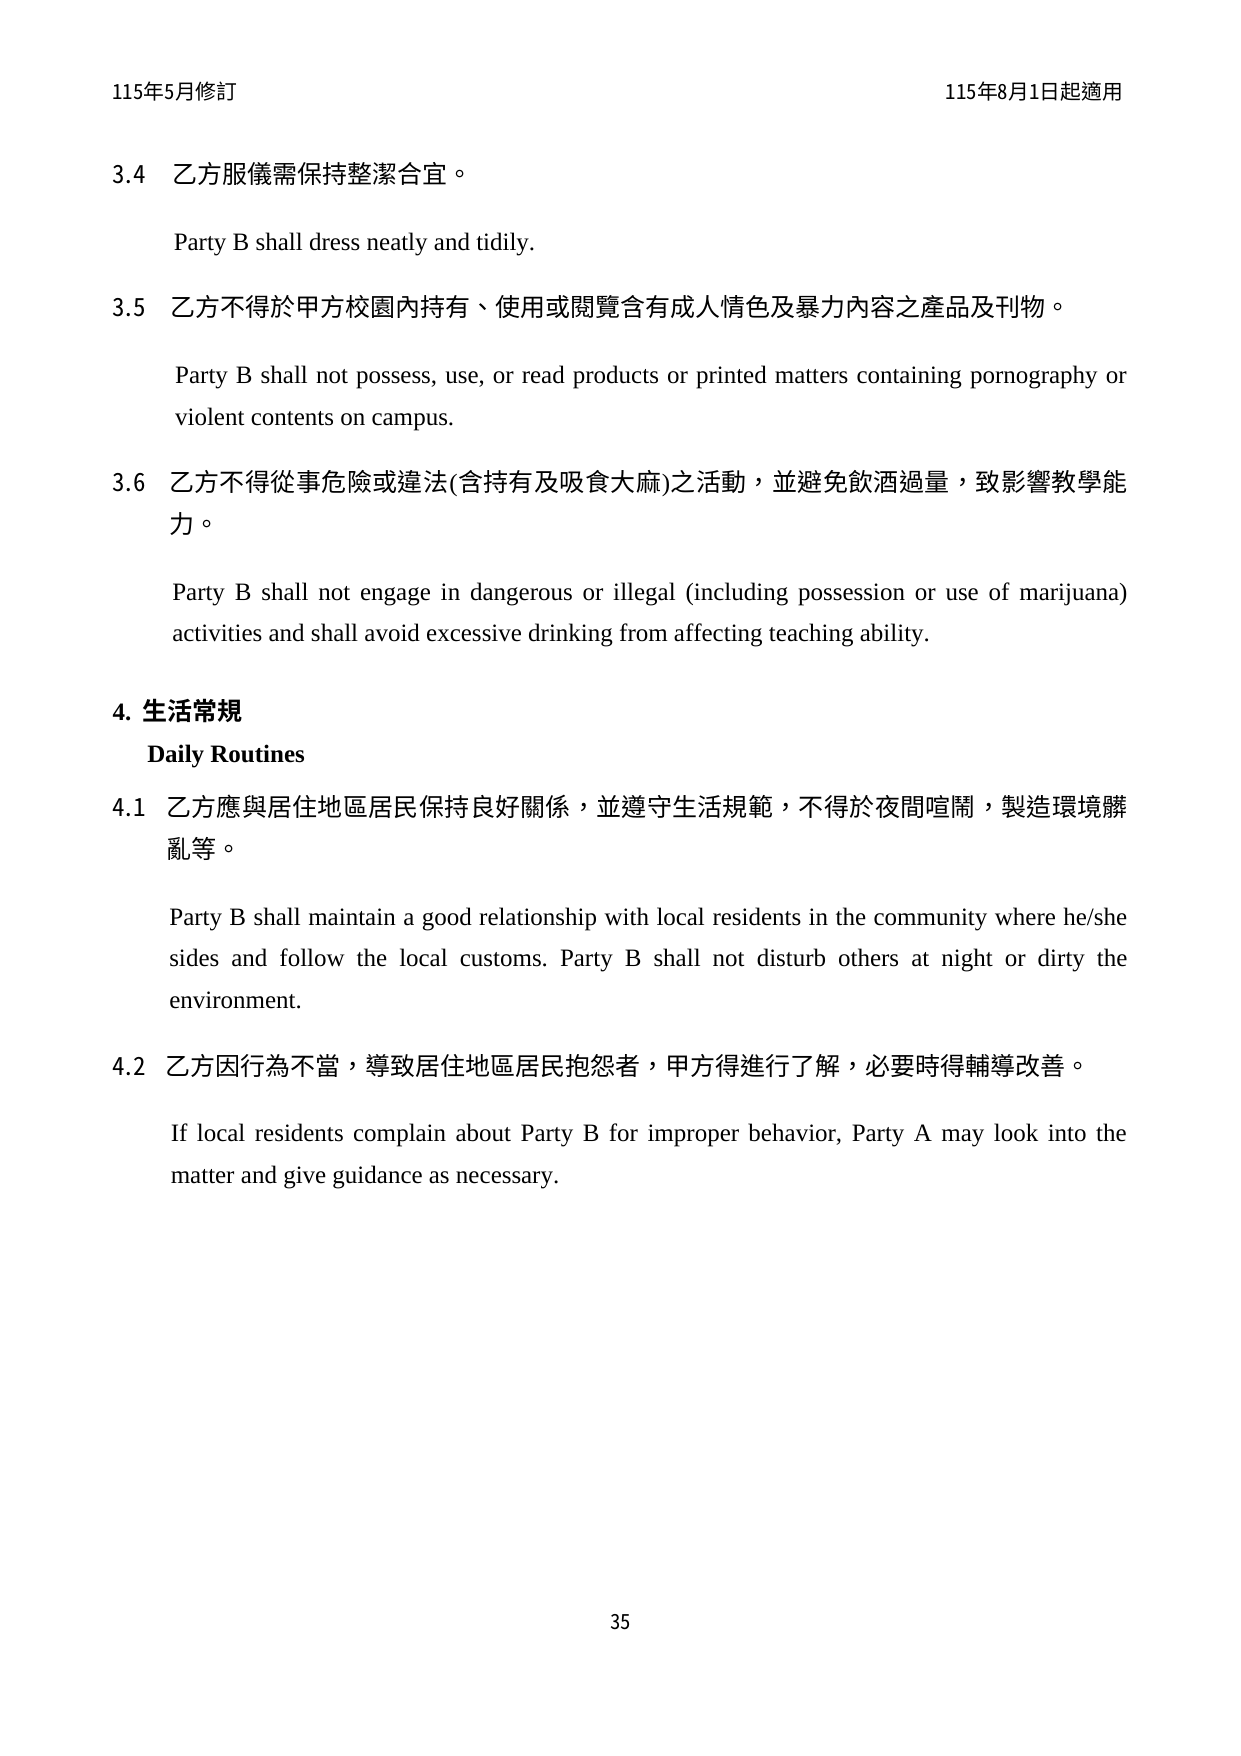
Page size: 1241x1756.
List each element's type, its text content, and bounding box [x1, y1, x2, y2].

text Daily Routines [147, 729, 1128, 771]
list 乙方服儀需保持整潔合宜。 [112, 150, 1128, 192]
list 乙方應與居住地區居民保持良好關係，並遵守生活規範，不得於夜間喧鬧，製造環境髒亂等。 [112, 783, 1128, 867]
text Party B shall dress neatly and tidily. [173, 217, 1128, 258]
text Party B shall maintain a good relationship with local residents in the community where he/she sides and follow the local customs. Party B shall not disturb others at night or dirty the environment. [169, 892, 1128, 1017]
text If local residents complain about Party B for improper behavior, Party A may look into the matter and give guidance as necessary. [171, 1108, 1128, 1192]
list 乙方不得從事危險或違法(含持有及吸食大麻)之活動，並避免飲酒過量，致影響教學能力。 [112, 458, 1128, 542]
list 乙方因行為不當，導致居住地區居民抱怨者，甲方得進行了解，必要時得輔導改善。 [112, 1042, 1128, 1083]
list 生活常規 [112, 687, 1128, 729]
text Party B shall not engage in dangerous or illegal (including possession or use of marijuana) activities and shall avoid excessive drinking from affecting teaching ability. [172, 567, 1128, 650]
text Party B shall not possess, use, or read products or printed matters containing pornography or violent contents on campus. [175, 350, 1128, 433]
list 乙方不得於甲方校園內持有、使用或閱覽含有成人情色及暴力內容之產品及刊物。 [112, 283, 1128, 325]
